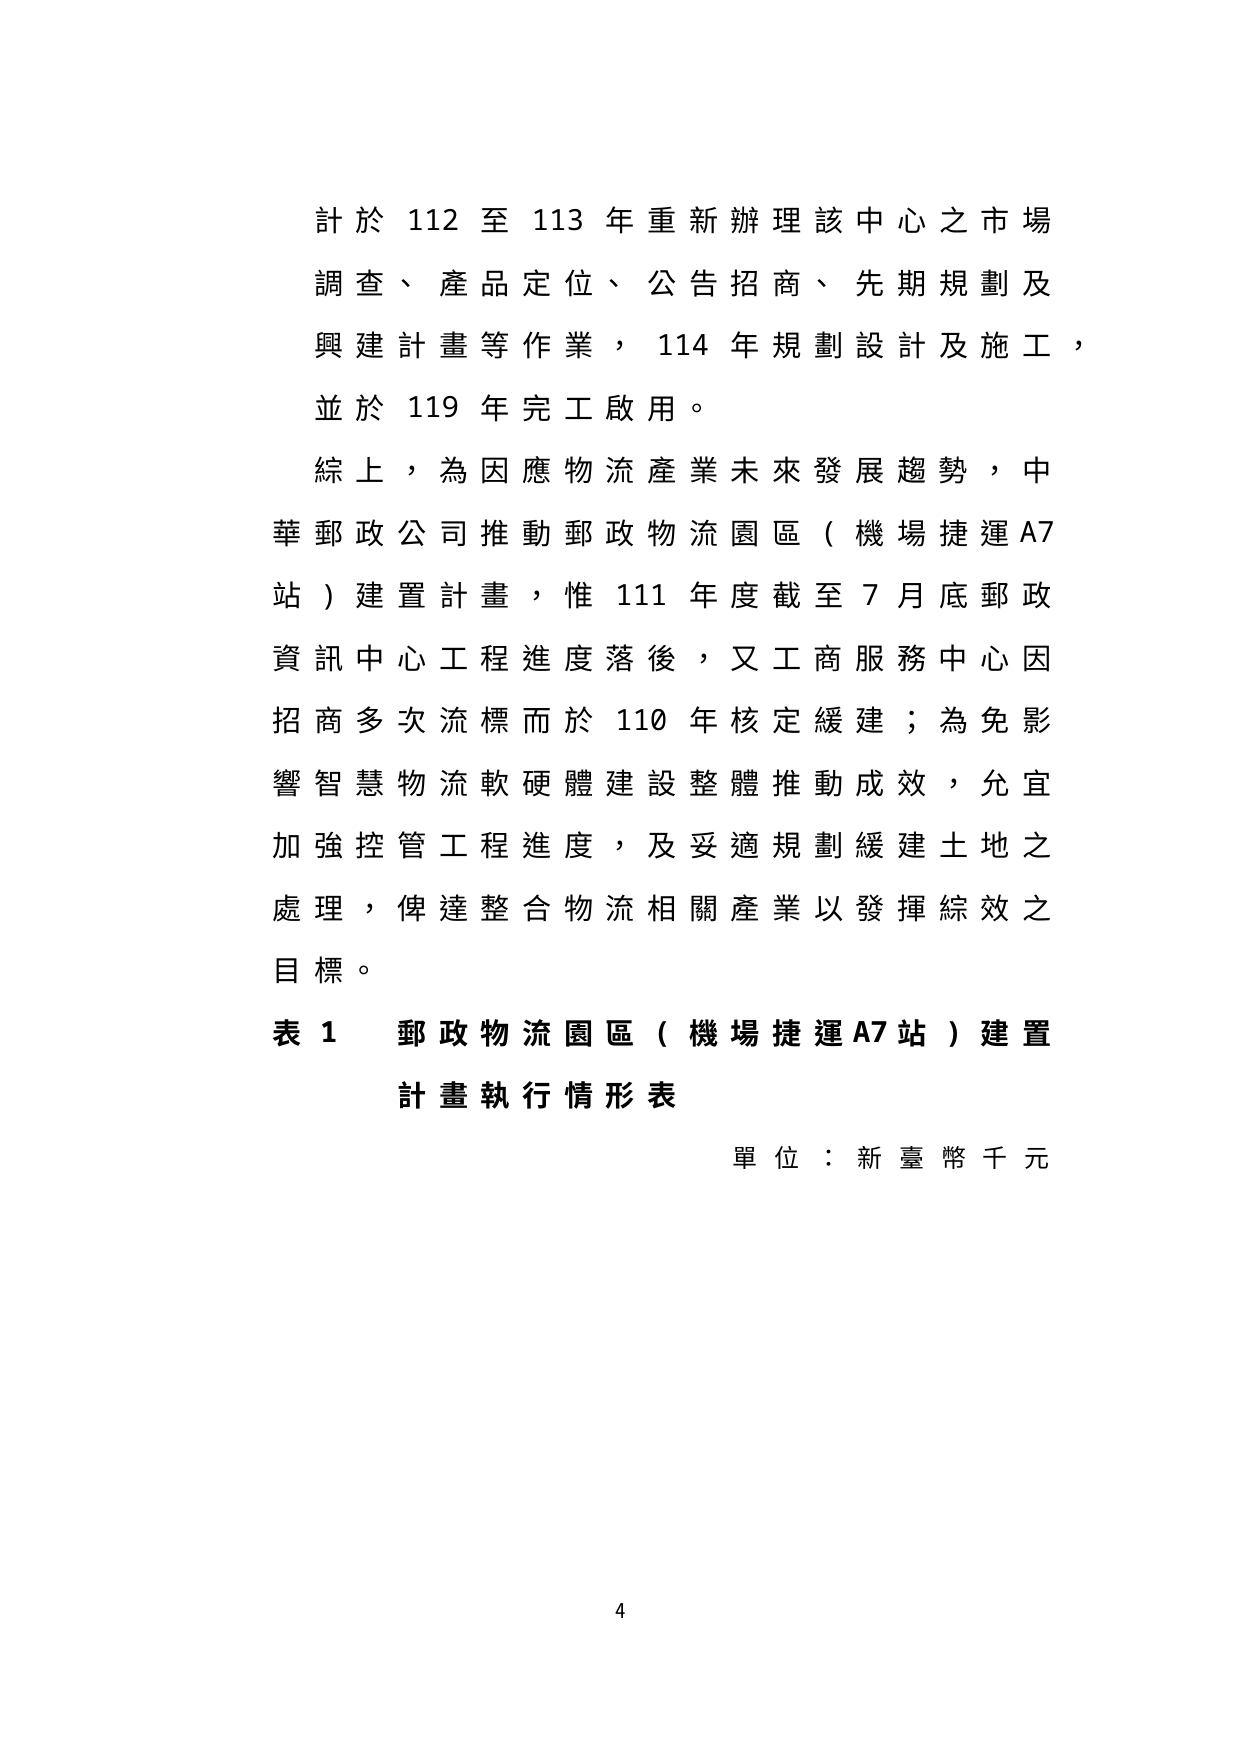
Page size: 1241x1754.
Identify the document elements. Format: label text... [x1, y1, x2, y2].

text 單位：新臺幣千元 [183, 1115, 1058, 1177]
text 表1 郵政物流園區(機場捷運A7站)建置計畫執行情形表 [242, 990, 1058, 1115]
text 2.又工商服務中心歷經3次公告招商流標而於110年核定緩建，據中華郵政公司就該緩建土地之開發期程規劃補充說明，經綜合考量園區各中心完工期程、周邊開發建案完工時程及預計人口進駐時點，預計於112至113年重新辦理該中心之市場調查、產品定位、公告招商、先期規劃及興建計畫等作業，114年規劃設計及施工，並於119年完工啟用。 [271, 177, 1058, 427]
text 綜上，為因應物流產業未來發展趨勢，中華郵政公司推動郵政物流園區(機場捷運A7站)建置計畫，惟111年度截至7月底郵政資訊中心工程進度落後，又工商服務中心因招商多次流標而於110年核定緩建；為免影響智慧物流軟硬體建設整體推動成效，允宜加強控管工程進度，及妥適規劃緩建土地之處理，俾達整合物流相關產業以發揮綜效之目標。 [242, 427, 1058, 990]
